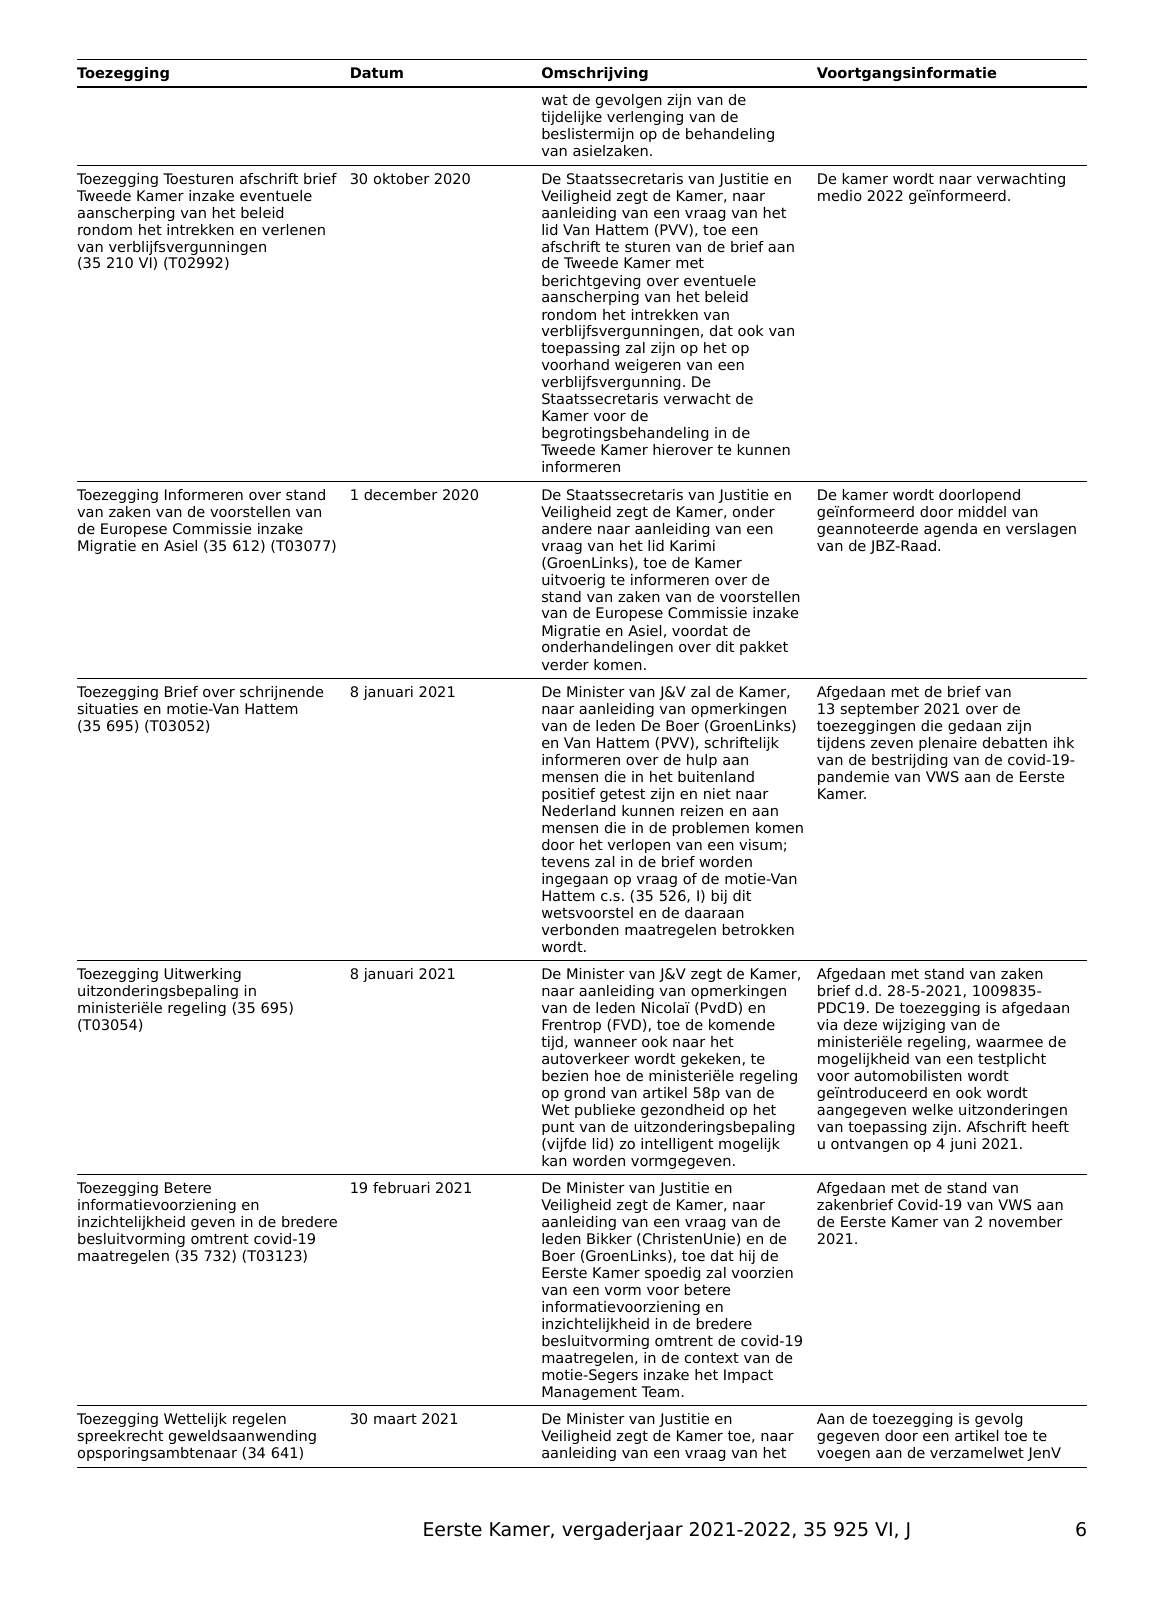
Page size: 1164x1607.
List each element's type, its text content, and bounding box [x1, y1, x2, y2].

table_cell Afgedaan met stand van zaken brief d.d. 28-5-2021, 1009835-PDC19. De toezegging is afgedaan via deze wijziging van de ministeriële regeling, waarmee de mogelijkheid van een testplicht voor automobilisten wordt geïntroduceerd en ook wordt aangegeven welke uitzonderingen van toepassing zijn. Afschrift heeft u ontvangen op 4 juni 2021. [811, 961, 1087, 1174]
table_cell De Minister van Justitie en Veiligheid zegt de Kamer toe, naar aanleiding van een vraag van het [535, 1406, 811, 1467]
table_cell [77, 88, 344, 165]
table_cell 30 maart 2021 [344, 1406, 535, 1467]
table_cell Toezegging Wettelijk regelen spreekrecht geweldsaanwending opsporingsambtenaar (34 641) [77, 1406, 344, 1467]
table_cell De Minister van J&V zal de Kamer, naar aanleiding van opmerkingen van de leden De Boer (GroenLinks) en Van Hattem (PVV), schriftelijk informeren over de hulp aan mensen die in het buitenland positief getest zijn en niet naar Nederland kunnen reizen en aan mensen die in de problemen komen door het verlopen van een visum; tevens zal in de brief worden ingegaan op vraag of de motie-Van Hattem c.s. (35 526, I) bij dit wetsvoorstel en de daaraan verbonden maatregelen betrokken wordt. [535, 679, 811, 960]
table_cell 8 januari 2021 [344, 961, 535, 1174]
table_cell De Minister van Justitie en Veiligheid zegt de Kamer, naar aanleiding van een vraag van de leden Bikker (ChristenUnie) en de Boer (GroenLinks), toe dat hij de Eerste Kamer spoedig zal voorzien van een vorm voor betere informatievoorziening en inzichtelijkheid in de bredere besluitvorming omtrent de covid-19 maatregelen, in de context van de motie-Segers inzake het Impact Management Team. [535, 1175, 811, 1405]
table_cell Toezegging Betere informatievoorziening en inzichtelijkheid geven in de bredere besluitvorming omtrent covid-19 maatregelen (35 732) (T03123) [77, 1175, 344, 1405]
table_header Voortgangsinformatie [811, 60, 1087, 86]
table_cell wat de gevolgen zijn van de tijdelijke verlenging van de beslistermijn op de behandeling van asielzaken. [535, 88, 811, 165]
table_cell 8 januari 2021 [344, 679, 535, 960]
table_header Datum [344, 60, 535, 86]
table_cell [811, 88, 1087, 165]
table_cell Afgedaan met de brief van 13 september 2021 over de toezeggingen die gedaan zijn tijdens zeven plenaire debatten ihk van de bestrijding van de covid-19-pandemie van VWS aan de Eerste Kamer. [811, 679, 1087, 960]
table_cell Toezegging Toesturen afschrift brief Tweede Kamer inzake eventuele aanscherping van het beleid rondom het intrekken en verlenen van verblijfsvergunningen (35 210 VI) (T02992) [77, 166, 344, 481]
table_cell [344, 88, 535, 165]
table_cell De kamer wordt naar verwachting medio 2022 geïnformeerd. [811, 166, 1087, 481]
table_cell Aan de toezegging is gevolg gegeven door een artikel toe te voegen aan de verzamelwet JenV [811, 1406, 1087, 1467]
table_header Toezegging [77, 60, 344, 86]
table_header Omschrijving [535, 60, 811, 86]
table_cell De Staatssecretaris van Justitie en Veiligheid zegt de Kamer, onder andere naar aanleiding van een vraag van het lid Karimi (GroenLinks), toe de Kamer uitvoerig te informeren over de stand van zaken van de voorstellen van de Europese Commissie inzake Migratie en Asiel, voordat de onderhandelingen over dit pakket verder komen. [535, 482, 811, 678]
table_cell 30 oktober 2020 [344, 166, 535, 481]
table_cell De Staatssecretaris van Justitie en Veiligheid zegt de Kamer, naar aanleiding van een vraag van het lid Van Hattem (PVV), toe een afschrift te sturen van de brief aan de Tweede Kamer met berichtgeving over eventuele aanscherping van het beleid rondom het intrekken van verblijfsvergunningen, dat ook van toepassing zal zijn op het op voorhand weigeren van een verblijfsvergunning. De Staatssecretaris verwacht de Kamer voor de begrotingsbehandeling in de Tweede Kamer hierover te kunnen informeren [535, 166, 811, 481]
table_cell Toezegging Brief over schrijnende situaties en motie-Van Hattem (35 695) (T03052) [77, 679, 344, 960]
table_cell De Minister van J&V zegt de Kamer, naar aanleiding van opmerkingen van de leden Nicolaï (PvdD) en Frentrop (FVD), toe de komende tijd, wanneer ook naar het autoverkeer wordt gekeken, te bezien hoe de ministeriële regeling op grond van artikel 58p van de Wet publieke gezondheid op het punt van de uitzonderingsbepaling (vijfde lid) zo intelligent mogelijk kan worden vormgegeven. [535, 961, 811, 1174]
table_cell Toezegging Informeren over stand van zaken van de voorstellen van de Europese Commissie inzake Migratie en Asiel (35 612) (T03077) [77, 482, 344, 678]
table_cell Afgedaan met de stand van zakenbrief Covid-19 van VWS aan de Eerste Kamer van 2 november 2021. [811, 1175, 1087, 1405]
table_cell De kamer wordt doorlopend geïnformeerd door middel van geannoteerde agenda en verslagen van de JBZ-Raad. [811, 482, 1087, 678]
table_cell 19 februari 2021 [344, 1175, 535, 1405]
table_cell Toezegging Uitwerking uitzonderingsbepaling in ministeriële regeling (35 695) (T03054) [77, 961, 344, 1174]
table_cell 1 december 2020 [344, 482, 535, 678]
